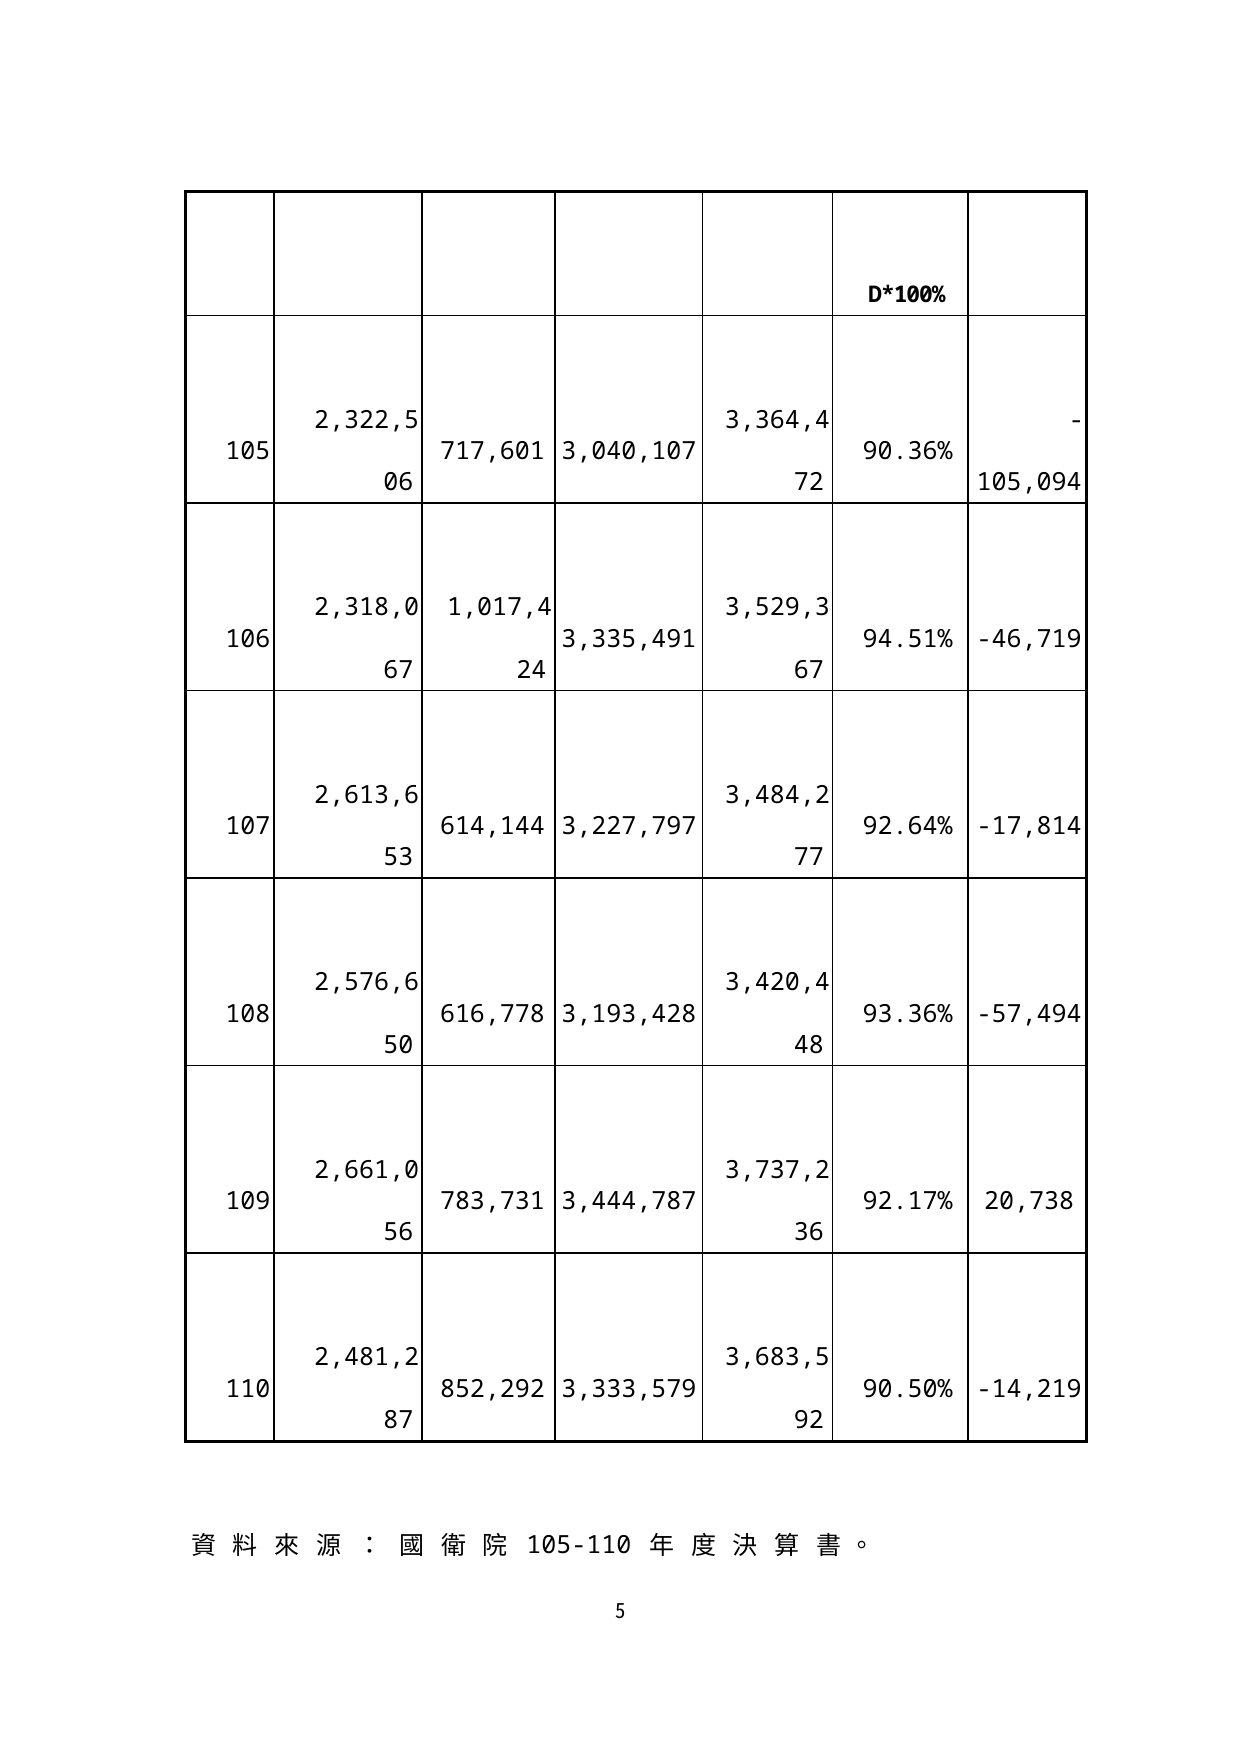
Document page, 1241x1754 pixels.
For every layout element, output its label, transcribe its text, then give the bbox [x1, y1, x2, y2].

table_header [703, 193, 832, 314]
table_header [556, 193, 702, 314]
table_cell 3,364,472 [703, 316, 832, 502]
table_cell 90.36% [833, 316, 967, 502]
table_header [187, 193, 273, 314]
table_cell 3,040,107 [556, 316, 702, 502]
table_cell 92.17% [833, 1066, 967, 1252]
table_cell 2,661,056 [275, 1066, 421, 1252]
table_cell 110 [187, 1254, 273, 1439]
table_cell 2,481,287 [275, 1254, 421, 1439]
table_cell 94.51% [833, 504, 967, 689]
table_cell 852,292 [423, 1254, 554, 1439]
table_cell 2,576,650 [275, 879, 421, 1064]
table_cell 106 [187, 504, 273, 689]
table_cell 107 [187, 691, 273, 877]
table_cell 105 [187, 316, 273, 502]
table_cell -14,219 [969, 1254, 1085, 1439]
table_cell 3,484,277 [703, 691, 832, 877]
table_cell 3,333,579 [556, 1254, 702, 1439]
table_cell 92.64% [833, 691, 967, 877]
table_cell 3,227,797 [556, 691, 702, 877]
table_cell -57,494 [969, 879, 1085, 1064]
table_header D*100% [833, 193, 967, 314]
table_cell -46,719 [969, 504, 1085, 689]
text 資料來源：國衛院105-110年度決算書。 [183, 1502, 1060, 1564]
table_cell 3,737,236 [703, 1066, 832, 1252]
table_cell 2,322,506 [275, 316, 421, 502]
table_cell 3,193,428 [556, 879, 702, 1064]
table_cell 93.36% [833, 879, 967, 1064]
table_cell 614,144 [423, 691, 554, 877]
table_cell 3,683,592 [703, 1254, 832, 1439]
table_cell 108 [187, 879, 273, 1064]
table_cell 20,738 [969, 1066, 1085, 1252]
table_cell 616,778 [423, 879, 554, 1064]
table_header [423, 193, 554, 314]
table_cell 3,420,448 [703, 879, 832, 1064]
table_cell 109 [187, 1066, 273, 1252]
table_cell 3,529,367 [703, 504, 832, 689]
table_cell -105,094 [969, 316, 1085, 502]
table_cell 783,731 [423, 1066, 554, 1252]
table_header [275, 193, 421, 314]
table_cell -17,814 [969, 691, 1085, 877]
table_cell 3,444,787 [556, 1066, 702, 1252]
table_cell 1,017,424 [423, 504, 554, 689]
table_cell 3,335,491 [556, 504, 702, 689]
table_header [969, 193, 1085, 314]
table_cell 717,601 [423, 316, 554, 502]
table_cell 90.50% [833, 1254, 967, 1439]
table_cell 2,318,067 [275, 504, 421, 689]
table_cell 2,613,653 [275, 691, 421, 877]
